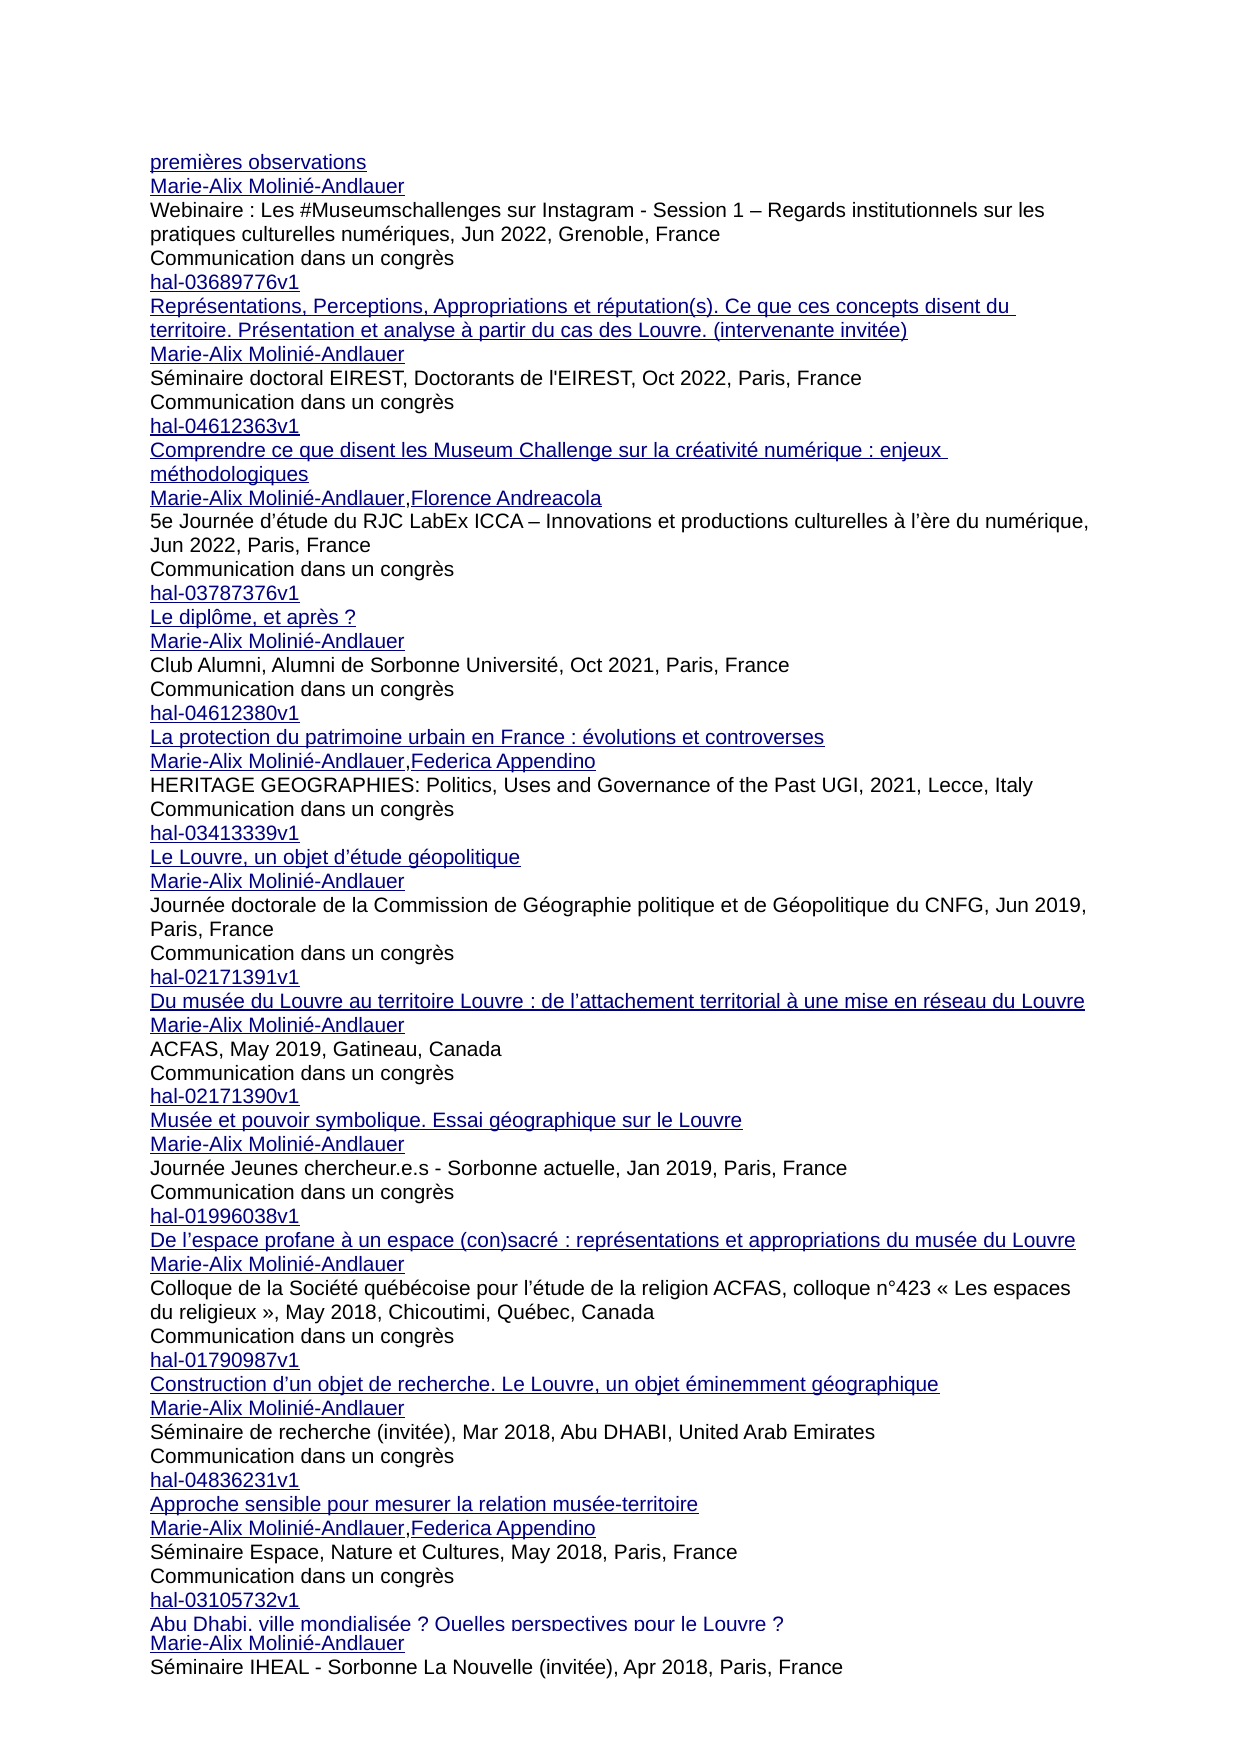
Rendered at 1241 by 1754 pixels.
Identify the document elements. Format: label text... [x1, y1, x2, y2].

table_cell Abu Dhabi, ville mondialisée ? Quelles perspectives pour le Louvre ? Marie-Alix Molinié-Andlauer Séminaire IHEAL - Sorbonne La Nouvelle (invitée), Apr 2018, Paris, France [150, 1611, 1090, 1679]
table_cell Approche sensible pour mesurer la relation musée-territoire Marie-Alix Molinié-Andlauer,Federica Appendino Séminaire Espace, Nature et Cultures, May 2018, Paris, France Communication dans un congrès hal-03105732v1 [150, 1492, 1090, 1611]
table_cell Le Louvre, un objet d’étude géopolitique Marie-Alix Molinié-Andlauer Journée doctorale de la Commission de Géographie politique et de Géopolitique du CNFG, Jun 2019, Paris, France Communication dans un congrès hal-02171391v1 [150, 845, 1090, 988]
table_cell premières observations Marie-Alix Molinié-Andlauer Webinaire : Les #Museumschallenges sur Instagram - Session 1 – Regards institutionnels sur les pratiques culturelles numériques, Jun 2022, Grenoble, France Communication dans un congrès hal-03689776v1 [150, 150, 1090, 294]
table_cell Le diplôme, et après ? Marie-Alix Molinié-Andlauer Club Alumni, Alumni de Sorbonne Université, Oct 2021, Paris, France Communication dans un congrès hal-04612380v1 [150, 605, 1090, 725]
table_cell La protection du patrimoine urbain en France : évolutions et controverses Marie-Alix Molinié-Andlauer,Federica Appendino HERITAGE GEOGRAPHIES: Politics, Uses and Governance of the Past UGI, 2021, Lecce, Italy Communication dans un congrès hal-03413339v1 [150, 725, 1090, 845]
table_cell Musée et pouvoir symbolique. Essai géographique sur le Louvre Marie-Alix Molinié-Andlauer Journée Jeunes chercheur.e.s - Sorbonne actuelle, Jan 2019, Paris, France Communication dans un congrès hal-01996038v1 [150, 1108, 1090, 1228]
table_cell Comprendre ce que disent les Museum Challenge sur la créativité numérique : enjeux méthodologiques Marie-Alix Molinié-Andlauer,Florence Andreacola 5e Journée d’étude du RJC LabEx ICCA – Innovations et productions culturelles à l’ère du numérique, Jun 2022, Paris, France Communication dans un congrès hal-03787376v1 [150, 438, 1090, 605]
table_cell Représentations, Perceptions, Appropriations et réputation(s). Ce que ces concepts disent du territoire. Présentation et analyse à partir du cas des Louvre. (intervenante invitée) Marie-Alix Molinié-Andlauer Séminaire doctoral EIREST, Doctorants de l'EIREST, Oct 2022, Paris, France Communication dans un congrès hal-04612363v1 [150, 294, 1090, 437]
table_cell De l’espace profane à un espace (con)sacré : représentations et appropriations du musée du Louvre Marie-Alix Molinié-Andlauer Colloque de la Société québécoise pour l’étude de la religion ACFAS, colloque n°423 « Les espaces du religieux », May 2018, Chicoutimi, Québec, Canada Communication dans un congrès hal-01790987v1 [150, 1228, 1090, 1372]
table_cell Construction d’un objet de recherche. Le Louvre, un objet éminemment géographique Marie-Alix Molinié-Andlauer Séminaire de recherche (invitée), Mar 2018, Abu DHABI, United Arab Emirates Communication dans un congrès hal-04836231v1 [150, 1372, 1090, 1492]
table_cell Du musée du Louvre au territoire Louvre : de l’attachement territorial à une mise en réseau du Louvre Marie-Alix Molinié-Andlauer ACFAS, May 2019, Gatineau, Canada Communication dans un congrès hal-02171390v1 [150, 989, 1090, 1108]
